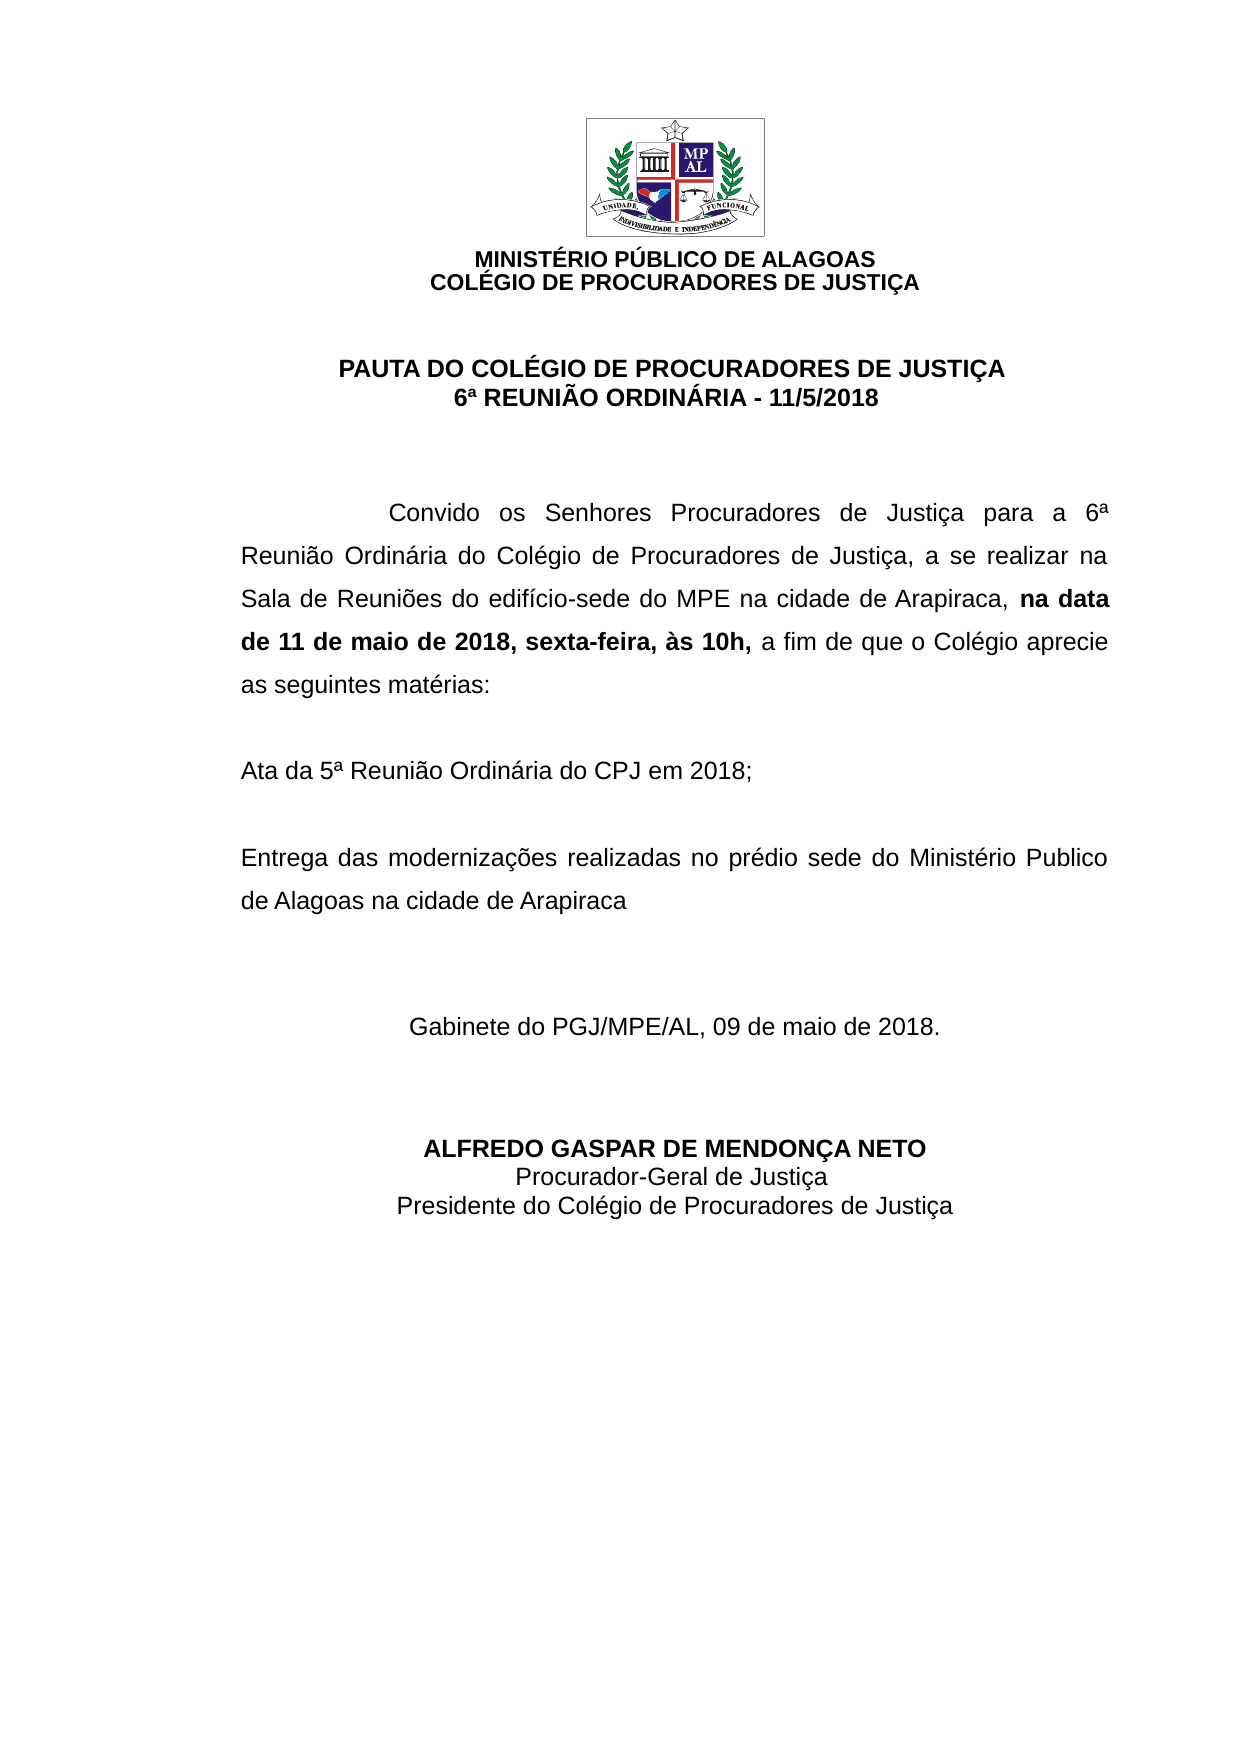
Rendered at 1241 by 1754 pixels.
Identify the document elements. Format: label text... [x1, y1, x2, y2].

text PAUTA DO COLÉGIO DE PROCURADORES DE JUSTIÇA [241, 354, 1109, 383]
text Gabinete do PGJ/MPE/AL, 09 de maio de 2018. [241, 1011, 1109, 1040]
text Convido os Senhores Procuradores de Justiça para a 6ª Reunião Ordinária do Colégio de Procuradores de Justiça, a se realizar na Sala de Reuniões do edifício-sede do MPE na cidade de Arapiraca, na data de 11 de maio de 2018, sexta-feira, às 10h, a fim de que o Colégio aprecie as seguintes matérias: [241, 498, 1109, 699]
text 6ª REUNIÃO ORDINÁRIA - 11/5/2018 [241, 383, 1109, 411]
text ALFREDO GASPAR DE MENDONÇA NETO [241, 1133, 1109, 1162]
text Ata da 5ª Reunião Ordinária do CPJ em 2018; [241, 756, 1109, 785]
text Entrega das modernizações realizadas no prédio sede do Ministério Publico de Alagoas na cidade de Arapiraca [241, 843, 1109, 914]
text Procurador-Geral de Justiça [241, 1162, 1109, 1191]
text Presidente do Colégio de Procuradores de Justiça [241, 1191, 1109, 1220]
